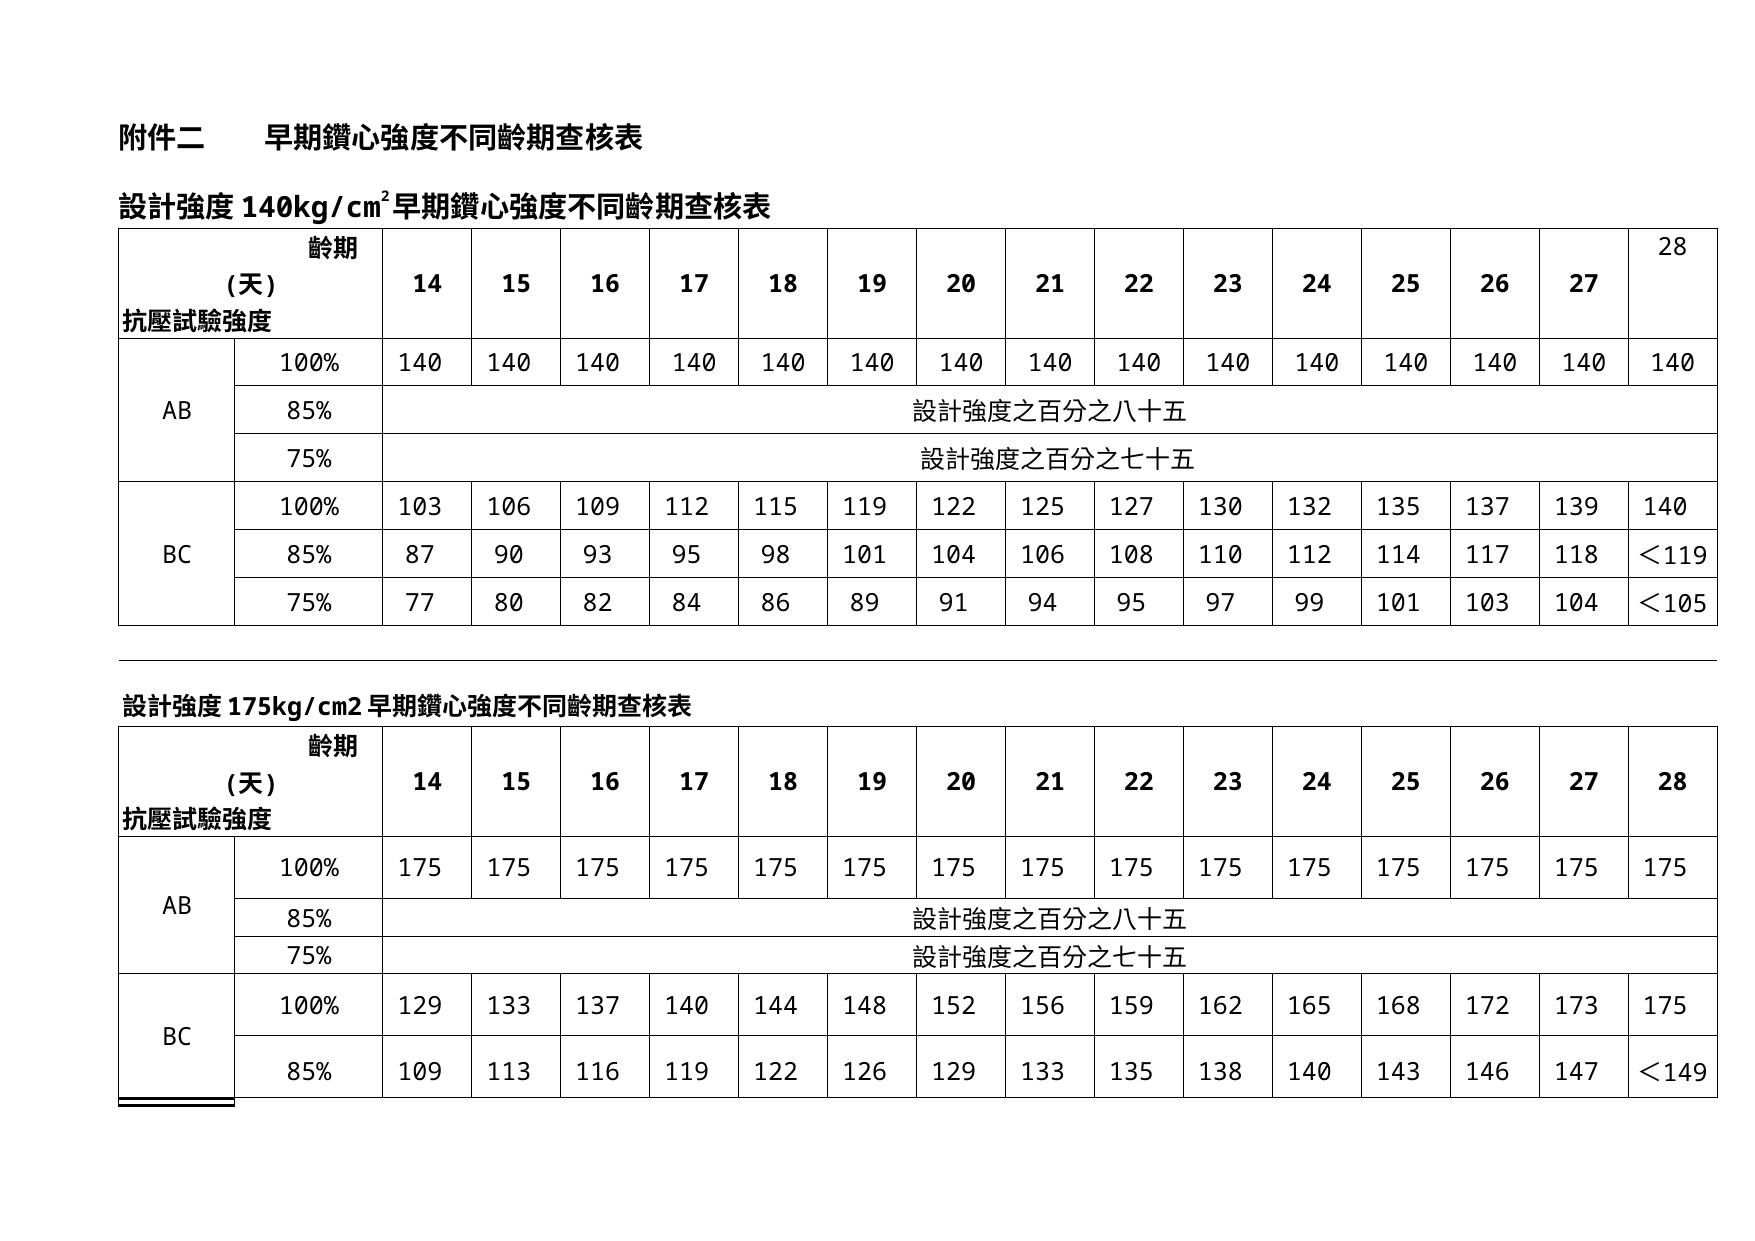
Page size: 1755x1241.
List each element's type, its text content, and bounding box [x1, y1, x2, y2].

table_cell 19 [828, 727, 916, 836]
table_cell 95 [1095, 578, 1183, 625]
table_cell 140 [828, 339, 916, 385]
table_cell 137 [1451, 482, 1539, 529]
table_cell 112 [650, 482, 738, 529]
table_cell 175 [1095, 837, 1183, 897]
table_cell 175 [1273, 837, 1361, 897]
table_cell 140 [1362, 339, 1450, 385]
table_cell 77 [383, 578, 471, 625]
table_cell 156 [1006, 974, 1094, 1035]
table_cell 113 [472, 1036, 560, 1097]
table_header 27 [1540, 229, 1628, 337]
table_cell 90 [472, 530, 560, 577]
table_cell 168 [1362, 974, 1450, 1035]
table_cell 110 [1184, 530, 1272, 577]
table_cell 140 [472, 339, 560, 385]
table_cell 175 [650, 837, 738, 897]
table_cell ＜105 [1629, 578, 1717, 625]
table_cell 100% [235, 974, 382, 1035]
table_cell 173 [1540, 974, 1628, 1035]
table_header 26 [1451, 229, 1539, 337]
table_cell 175 [1362, 837, 1450, 897]
table_header 21 [1006, 229, 1094, 337]
table_cell 140 [1273, 339, 1361, 385]
table_cell 175 [1184, 837, 1272, 897]
table_cell 133 [472, 974, 560, 1035]
table_cell 159 [1095, 974, 1183, 1035]
table_cell 24 [1273, 727, 1361, 836]
table_cell 114 [1362, 530, 1450, 577]
table_cell 100% [235, 837, 382, 897]
text 設計強度140kg/cm2早期鑽心強度不同齡期查核表 [118, 176, 1636, 228]
table_cell 89 [828, 578, 916, 625]
table_cell 100% [235, 482, 382, 529]
table_cell 18 [739, 727, 827, 836]
table_cell 122 [917, 482, 1005, 529]
table_cell 165 [1273, 974, 1361, 1035]
table_cell 140 [1540, 339, 1628, 385]
table_cell 135 [1362, 482, 1450, 529]
table_cell 137 [561, 974, 649, 1035]
table_cell 設計強度之百分之七十五 [383, 434, 1717, 481]
table_cell 85% [235, 899, 382, 936]
table_cell 175 [917, 837, 1005, 897]
table_cell 95 [650, 530, 738, 577]
table_cell 175 [472, 837, 560, 897]
table_cell 127 [1095, 482, 1183, 529]
table_cell 152 [917, 974, 1005, 1035]
table_cell 84 [650, 578, 738, 625]
table_cell 設計強度之百分之七十五 [383, 937, 1717, 973]
table_header 齡期 (天) 抗壓試驗強度 [119, 229, 382, 337]
table_cell 140 [561, 339, 649, 385]
table_cell 148 [828, 974, 916, 1035]
table_cell AB [119, 837, 234, 973]
table_cell 85% [235, 1036, 382, 1097]
table_header 設計強度175kg/cm2早期鑽心強度不同齡期查核表 [119, 661, 1717, 726]
table_cell 97 [1184, 578, 1272, 625]
table_cell 104 [1540, 578, 1628, 625]
table_cell 106 [1006, 530, 1094, 577]
table_header 28 [1629, 229, 1717, 337]
table_header 22 [1095, 229, 1183, 337]
table_cell 116 [561, 1036, 649, 1097]
table_cell 175 [1006, 837, 1094, 897]
table_cell 175 [1451, 837, 1539, 897]
table_cell 101 [1362, 578, 1450, 625]
table_cell 75% [235, 937, 382, 973]
table_cell 140 [383, 339, 471, 385]
table_cell 20 [917, 727, 1005, 836]
table_cell 140 [739, 339, 827, 385]
table_cell 146 [1451, 1036, 1539, 1097]
table_cell 23 [1184, 727, 1272, 836]
table_cell 129 [917, 1036, 1005, 1097]
table_cell 21 [1006, 727, 1094, 836]
table_cell 135 [1095, 1036, 1183, 1097]
table_cell 16 [561, 727, 649, 836]
table_header 20 [917, 229, 1005, 337]
table_cell 147 [1540, 1036, 1628, 1097]
table_cell 14 [383, 727, 471, 836]
table_cell 175 [1629, 837, 1717, 897]
table_cell 122 [739, 1036, 827, 1097]
table_cell 140 [1629, 482, 1717, 529]
table_cell 109 [383, 1036, 471, 1097]
table_cell 85% [235, 386, 382, 433]
table_header 24 [1273, 229, 1361, 337]
table_cell 125 [1006, 482, 1094, 529]
table_cell 99 [1273, 578, 1361, 625]
table_cell 140 [1006, 339, 1094, 385]
table_cell 28 [1629, 727, 1717, 836]
table_cell 27 [1540, 727, 1628, 836]
table_cell 140 [1095, 339, 1183, 385]
table_cell 101 [828, 530, 916, 577]
table_cell 117 [1451, 530, 1539, 577]
table_header 25 [1362, 229, 1450, 337]
table_cell 133 [1006, 1036, 1094, 1097]
table_cell 140 [917, 339, 1005, 385]
table_cell AB [119, 339, 234, 481]
table_cell 104 [917, 530, 1005, 577]
table_cell 100% [235, 339, 382, 385]
table_cell 175 [739, 837, 827, 897]
table_cell 129 [383, 974, 471, 1035]
table_cell 139 [1540, 482, 1628, 529]
table_cell 115 [739, 482, 827, 529]
table_cell 140 [650, 339, 738, 385]
table_cell 26 [1451, 727, 1539, 836]
table_cell 132 [1273, 482, 1361, 529]
table_cell 82 [561, 578, 649, 625]
table_cell 75% [235, 578, 382, 625]
table_cell 118 [1540, 530, 1628, 577]
table_cell BC [119, 482, 234, 625]
table_cell 112 [1273, 530, 1361, 577]
table_cell 17 [650, 727, 738, 836]
table_cell 齡期(天) 抗壓試驗強度 [119, 727, 382, 836]
table_header 19 [828, 229, 916, 337]
table_header 17 [650, 229, 738, 337]
table_cell 175 [561, 837, 649, 897]
table_cell 103 [383, 482, 471, 529]
table_cell 80 [472, 578, 560, 625]
table_cell 設計強度之百分之八十五 [383, 899, 1717, 936]
table_cell 140 [1451, 339, 1539, 385]
table_cell 98 [739, 530, 827, 577]
table_cell 162 [1184, 974, 1272, 1035]
table_header 23 [1184, 229, 1272, 337]
table_cell 175 [1540, 837, 1628, 897]
table_cell ＜119 [1629, 530, 1717, 577]
table_cell 85% [235, 530, 382, 577]
table_header 18 [739, 229, 827, 337]
table_cell 119 [828, 482, 916, 529]
table_cell 75% [235, 434, 382, 481]
table_cell 140 [1629, 339, 1717, 385]
table_cell 175 [1629, 974, 1717, 1035]
table_cell ＜149 [1629, 1036, 1717, 1097]
table_cell 15 [472, 727, 560, 836]
table_header 14 [383, 229, 471, 337]
table_cell 144 [739, 974, 827, 1035]
table_header 15 [472, 229, 560, 337]
table_cell 25 [1362, 727, 1450, 836]
table_cell 103 [1451, 578, 1539, 625]
table_cell 140 [1273, 1036, 1361, 1097]
table_cell 140 [650, 974, 738, 1035]
table_cell 108 [1095, 530, 1183, 577]
table_cell 87 [383, 530, 471, 577]
table_cell 175 [828, 837, 916, 897]
table_cell 130 [1184, 482, 1272, 529]
table_cell 143 [1362, 1036, 1450, 1097]
table_cell 119 [650, 1036, 738, 1097]
table_cell 126 [828, 1036, 916, 1097]
table_cell 22 [1095, 727, 1183, 836]
table_cell 設計強度之百分之八十五 [383, 386, 1717, 433]
table_cell 175 [383, 837, 471, 897]
table_cell 138 [1184, 1036, 1272, 1097]
table_cell 106 [472, 482, 560, 529]
table_cell BC [119, 974, 234, 1097]
table_header 16 [561, 229, 649, 337]
table_cell 172 [1451, 974, 1539, 1035]
table_cell 93 [561, 530, 649, 577]
table_cell 91 [917, 578, 1005, 625]
table_cell 140 [1184, 339, 1272, 385]
table_cell 86 [739, 578, 827, 625]
table_cell 109 [561, 482, 649, 529]
text 附件二 早期鑽心強度不同齡期查核表 [118, 114, 1636, 157]
table_cell 94 [1006, 578, 1094, 625]
